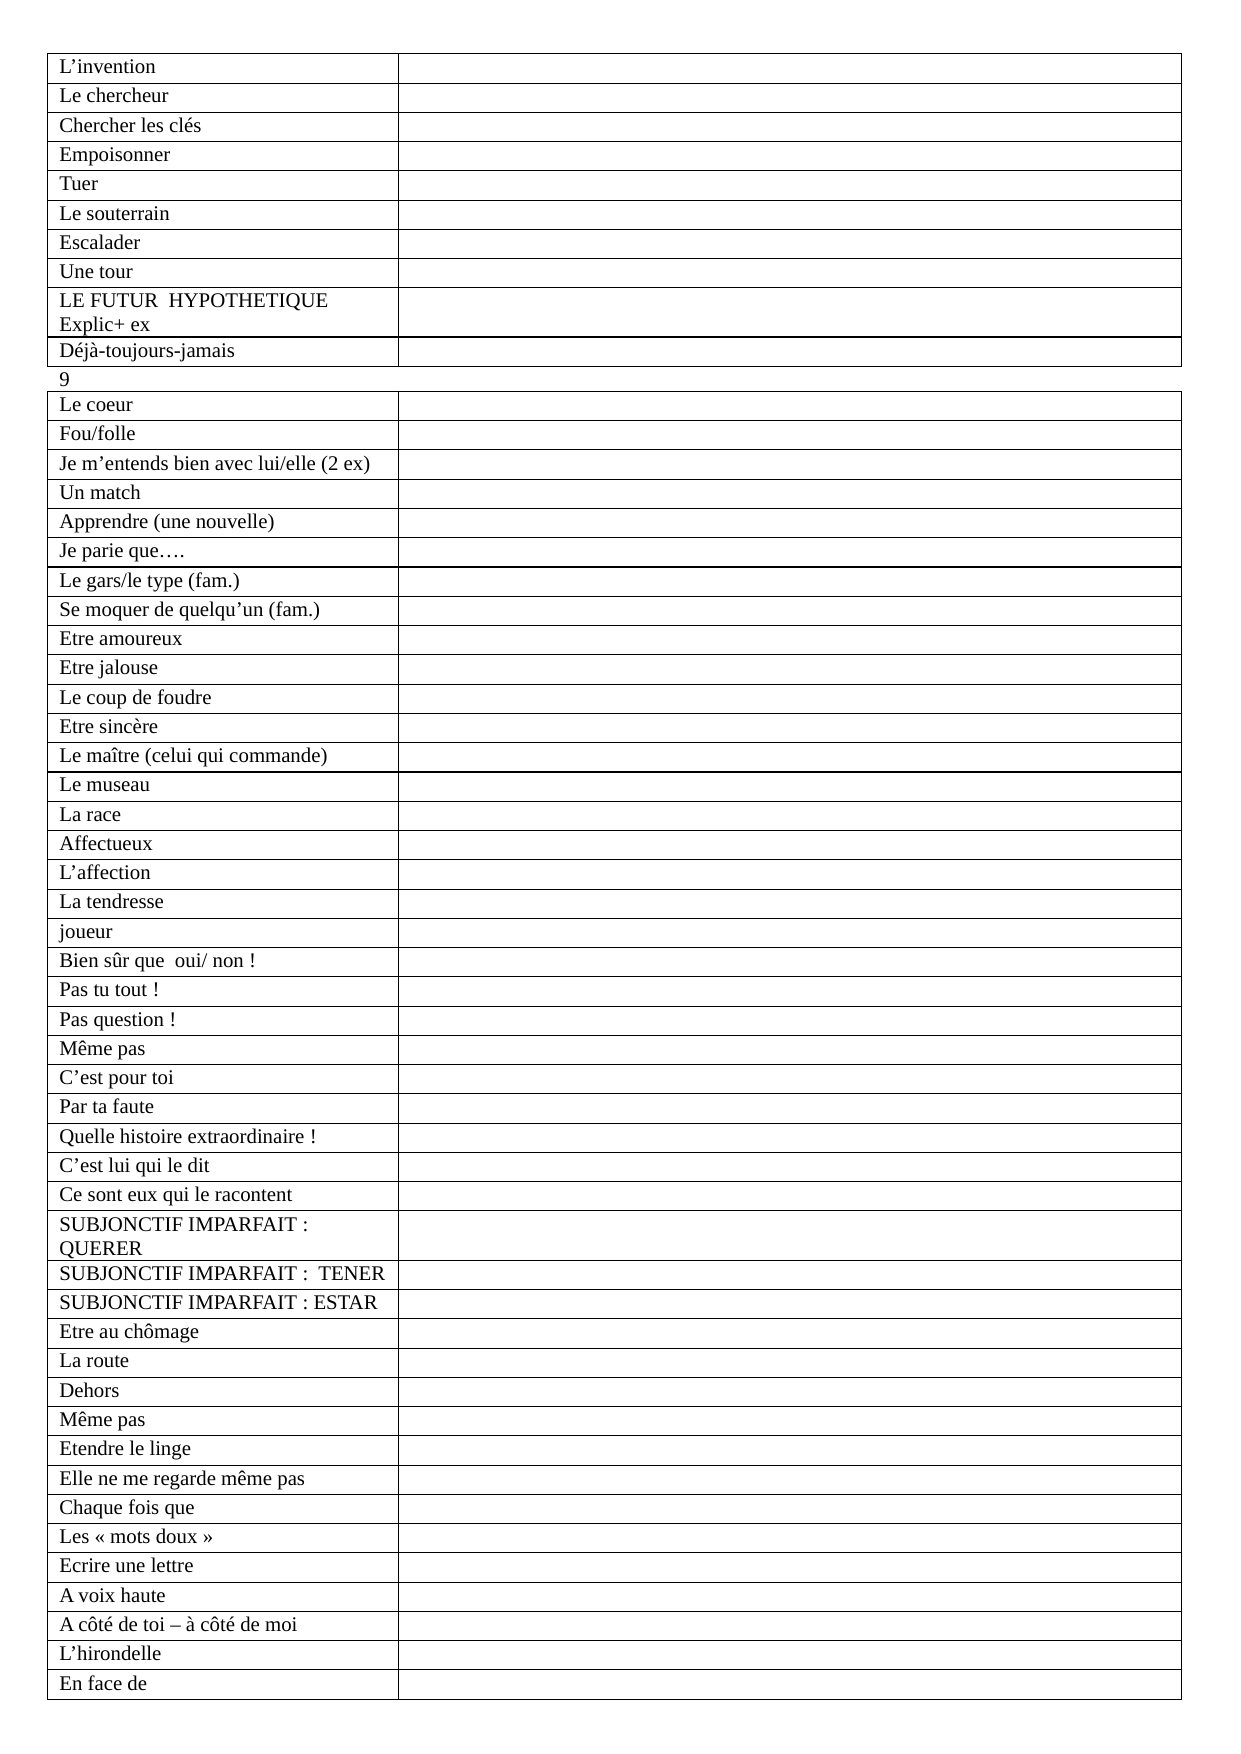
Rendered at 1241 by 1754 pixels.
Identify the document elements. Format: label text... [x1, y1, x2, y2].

table_header [399, 392, 1181, 420]
table_cell [399, 1612, 1181, 1640]
table_header Le coeur [48, 392, 398, 420]
table_cell [399, 597, 1181, 625]
table_cell [399, 1261, 1181, 1289]
table_cell Par ta faute [48, 1094, 398, 1123]
table_cell Ecrire une lettre [48, 1553, 398, 1582]
table_cell La tendresse [48, 890, 398, 918]
table_cell Etre au chômage [48, 1319, 398, 1347]
table_cell [399, 1670, 1181, 1699]
table_cell Elle ne me regarde même pas [48, 1466, 398, 1494]
table_cell Etendre le linge [48, 1436, 398, 1464]
table_cell Etre sincère [48, 714, 398, 742]
table_cell [399, 538, 1181, 566]
table_cell [399, 54, 1181, 82]
table_cell [399, 1065, 1181, 1093]
table_cell Quelle histoire extraordinaire ! [48, 1124, 398, 1152]
table_cell [399, 685, 1181, 713]
table_cell Tuer [48, 171, 398, 199]
table_cell Le museau [48, 773, 398, 801]
table_cell [399, 802, 1181, 830]
table_cell Même pas [48, 1036, 398, 1064]
table_cell [399, 773, 1181, 801]
table_cell [399, 338, 1181, 366]
table_cell [399, 655, 1181, 683]
table_cell Ce sont eux qui le racontent [48, 1182, 398, 1210]
table_cell [399, 288, 1181, 336]
table_cell SUBJONCTIF IMPARFAIT : QUERER [48, 1211, 398, 1259]
table_cell Le maître (celui qui commande) [48, 743, 398, 771]
table_cell [399, 1553, 1181, 1582]
table_cell [399, 1495, 1181, 1523]
table_cell [399, 259, 1181, 287]
table_cell L’affection [48, 860, 398, 888]
table_cell Pas question ! [48, 1007, 398, 1035]
table_cell [399, 831, 1181, 859]
table_cell [399, 201, 1181, 229]
table_cell [399, 1378, 1181, 1406]
table_cell [399, 230, 1181, 258]
table_cell Se moquer de quelqu’un (fam.) [48, 597, 398, 625]
table_cell [399, 1036, 1181, 1064]
table_cell Chercher les clés [48, 113, 398, 141]
table_cell C’est lui qui le dit [48, 1153, 398, 1181]
table_cell Je parie que…. [48, 538, 398, 566]
table_cell Dehors [48, 1378, 398, 1406]
table_cell [399, 450, 1181, 479]
table_cell Même pas [48, 1407, 398, 1435]
table_cell [399, 421, 1181, 449]
table_cell Je m’entends bien avec lui/elle (2 ex) [48, 450, 398, 479]
table_cell [399, 1124, 1181, 1152]
table_cell [399, 948, 1181, 976]
table_cell [399, 1583, 1181, 1611]
table_cell SUBJONCTIF IMPARFAIT : ESTAR [48, 1290, 398, 1318]
table_cell La race [48, 802, 398, 830]
table_cell Empoisonner [48, 142, 398, 170]
table_cell La route [48, 1349, 398, 1377]
table_cell Le souterrain [48, 201, 398, 229]
table_cell [399, 142, 1181, 170]
table_cell [399, 714, 1181, 742]
table_cell LE FUTUR HYPOTHETIQUE Explic+ ex [48, 288, 398, 336]
table_cell [399, 626, 1181, 654]
table_cell [399, 1407, 1181, 1435]
table_cell Le gars/le type (fam.) [48, 568, 398, 596]
table_cell A côté de toi – à côté de moi [48, 1612, 398, 1640]
table_cell [399, 84, 1181, 112]
table_cell [399, 171, 1181, 199]
table_cell [399, 1466, 1181, 1494]
table_cell [399, 1436, 1181, 1464]
table_cell [399, 1290, 1181, 1318]
table_cell [399, 1319, 1181, 1347]
table_cell Un match [48, 480, 398, 508]
table_cell [399, 919, 1181, 947]
text 9 [59, 367, 1181, 391]
table_cell Fou/folle [48, 421, 398, 449]
table_cell L’hirondelle [48, 1641, 398, 1669]
table_cell C’est pour toi [48, 1065, 398, 1093]
table_cell Bien sûr que oui/ non ! [48, 948, 398, 976]
table_cell Affectueux [48, 831, 398, 859]
table_cell [399, 509, 1181, 537]
table_cell SUBJONCTIF IMPARFAIT : TENER [48, 1261, 398, 1289]
table_cell Chaque fois que [48, 1495, 398, 1523]
table_cell [399, 113, 1181, 141]
table_cell Le chercheur [48, 84, 398, 112]
table_cell joueur [48, 919, 398, 947]
table_cell Etre jalouse [48, 655, 398, 683]
table_cell L’invention [48, 54, 398, 82]
table_cell [399, 860, 1181, 888]
table_cell Une tour [48, 259, 398, 287]
table_cell [399, 1349, 1181, 1377]
table_cell En face de [48, 1670, 398, 1699]
table_cell [399, 480, 1181, 508]
table_cell Apprendre (une nouvelle) [48, 509, 398, 537]
table_cell [399, 1182, 1181, 1210]
table_cell [399, 1094, 1181, 1123]
table_cell [399, 743, 1181, 771]
table_cell Les « mots doux » [48, 1524, 398, 1552]
table_cell Pas tu tout ! [48, 977, 398, 1006]
table_cell [399, 1153, 1181, 1181]
table_cell [399, 1524, 1181, 1552]
table_cell Déjà-toujours-jamais [48, 338, 398, 366]
table_cell [399, 977, 1181, 1006]
table_cell [399, 568, 1181, 596]
table_cell [399, 1211, 1181, 1259]
table_cell Escalader [48, 230, 398, 258]
table_cell [399, 1007, 1181, 1035]
table_cell [399, 1641, 1181, 1669]
table_cell Etre amoureux [48, 626, 398, 654]
table_cell A voix haute [48, 1583, 398, 1611]
table_cell [399, 890, 1181, 918]
table_cell Le coup de foudre [48, 685, 398, 713]
